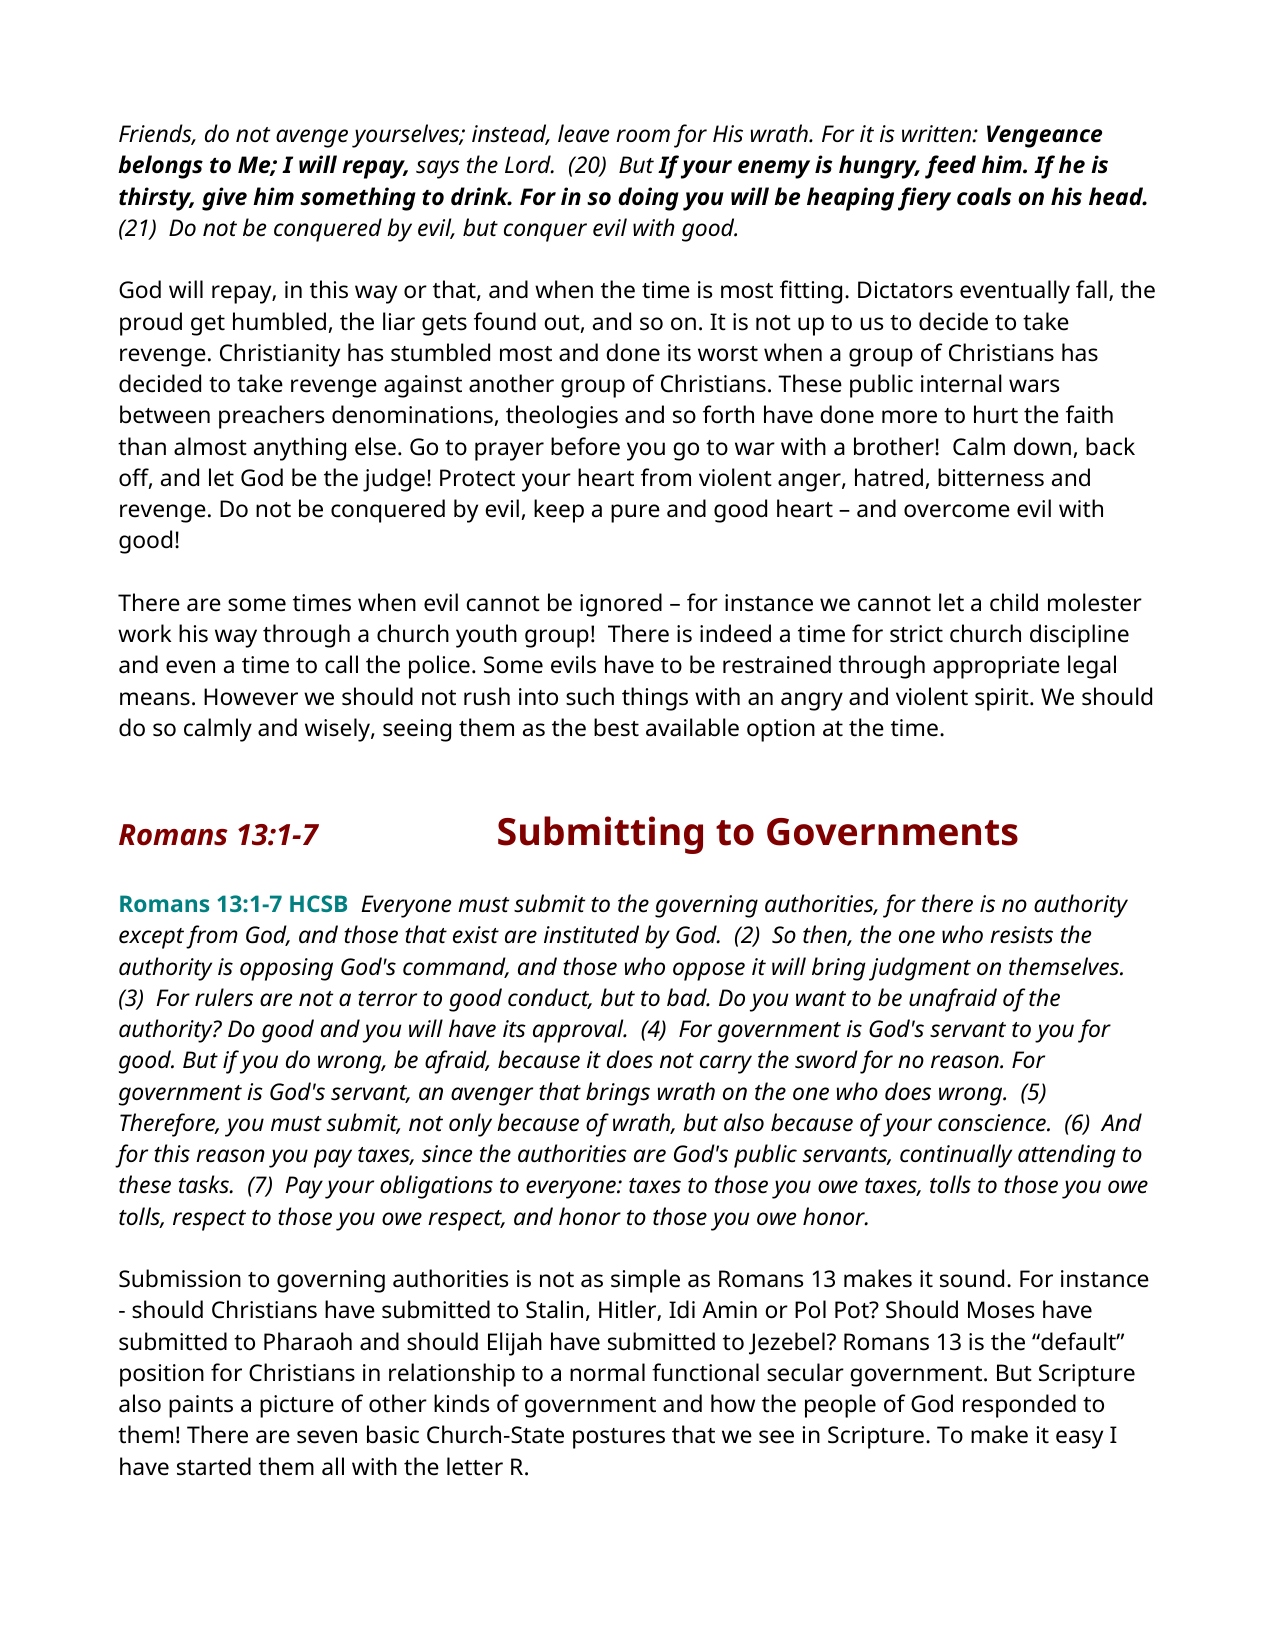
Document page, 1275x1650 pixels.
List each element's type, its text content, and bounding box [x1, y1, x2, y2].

text Romans 13:1-7 Submitting to Governments [118, 806, 1157, 857]
text God will repay, in this way or that, and when the time is most fitting. Dictators eventually fall, the proud get humbled, the liar gets found out, and so on. It is not up to us to decide to take revenge. Christianity has stumbled most and done its worst when a group of Christians has decided to take revenge against another group of Christians. These public internal wars between preachers denominations, theologies and so forth have done more to hurt the faith than almost anything else. Go to prayer before you go to war with a brother! Calm down, back off, and let God be the judge! Protect your heart from violent anger, hatred, bitterness and revenge. Do not be conquered by evil, keep a pure and good heart – and overcome evil with good! [118, 274, 1157, 556]
text Friends, do not avenge yourselves; instead, leave room for His wrath. For it is written: Vengeance belongs to Me; I will repay, says the Lord. (20) But If your enemy is hungry, feed him. If he is thirsty, give him something to drink. For in so doing you will be heaping fiery coals on his head. (21) Do not be conquered by evil, but conquer evil with good. [118, 118, 1157, 243]
text Romans 13:1-7 HCSB Everyone must submit to the governing authorities, for there is no authority except from God, and those that exist are instituted by God. (2) So then, the one who resists the authority is opposing God's command, and those who oppose it will bring judgment on themselves. (3) For rulers are not a terror to good conduct, but to bad. Do you want to be unafraid of the authority? Do good and you will have its approval. (4) For government is God's servant to you for good. But if you do wrong, be afraid, because it does not carry the sword for no reason. For government is God's servant, an avenger that brings wrath on the one who does wrong. (5) Therefore, you must submit, not only because of wrath, but also because of your conscience. (6) And for this reason you pay taxes, since the authorities are God's public servants, continually attending to these tasks. (7) Pay your obligations to everyone: taxes to those you owe taxes, tolls to those you owe tolls, respect to those you owe respect, and honor to those you owe honor. [118, 888, 1157, 1232]
text Submission to governing authorities is not as simple as Romans 13 makes it sound. For instance - should Christians have submitted to Stalin, Hitler, Idi Amin or Pol Pot? Should Moses have submitted to Pharaoh and should Elijah have submitted to Jezebel? Romans 13 is the “default” position for Christians in relationship to a normal functional secular government. But Scripture also paints a picture of other kinds of government and how the people of God responded to them! There are seven basic Church-State postures that we see in Scripture. To make it easy I have started them all with the letter R. [118, 1263, 1157, 1482]
text There are some times when evil cannot be ignored – for instance we cannot let a child molester work his way through a church youth group! There is indeed a time for strict church discipline and even a time to call the police. Some evils have to be restrained through appropriate legal means. However we should not rush into such things with an angry and violent spirit. We should do so calmly and wisely, seeing them as the best available option at the time. [118, 587, 1157, 743]
